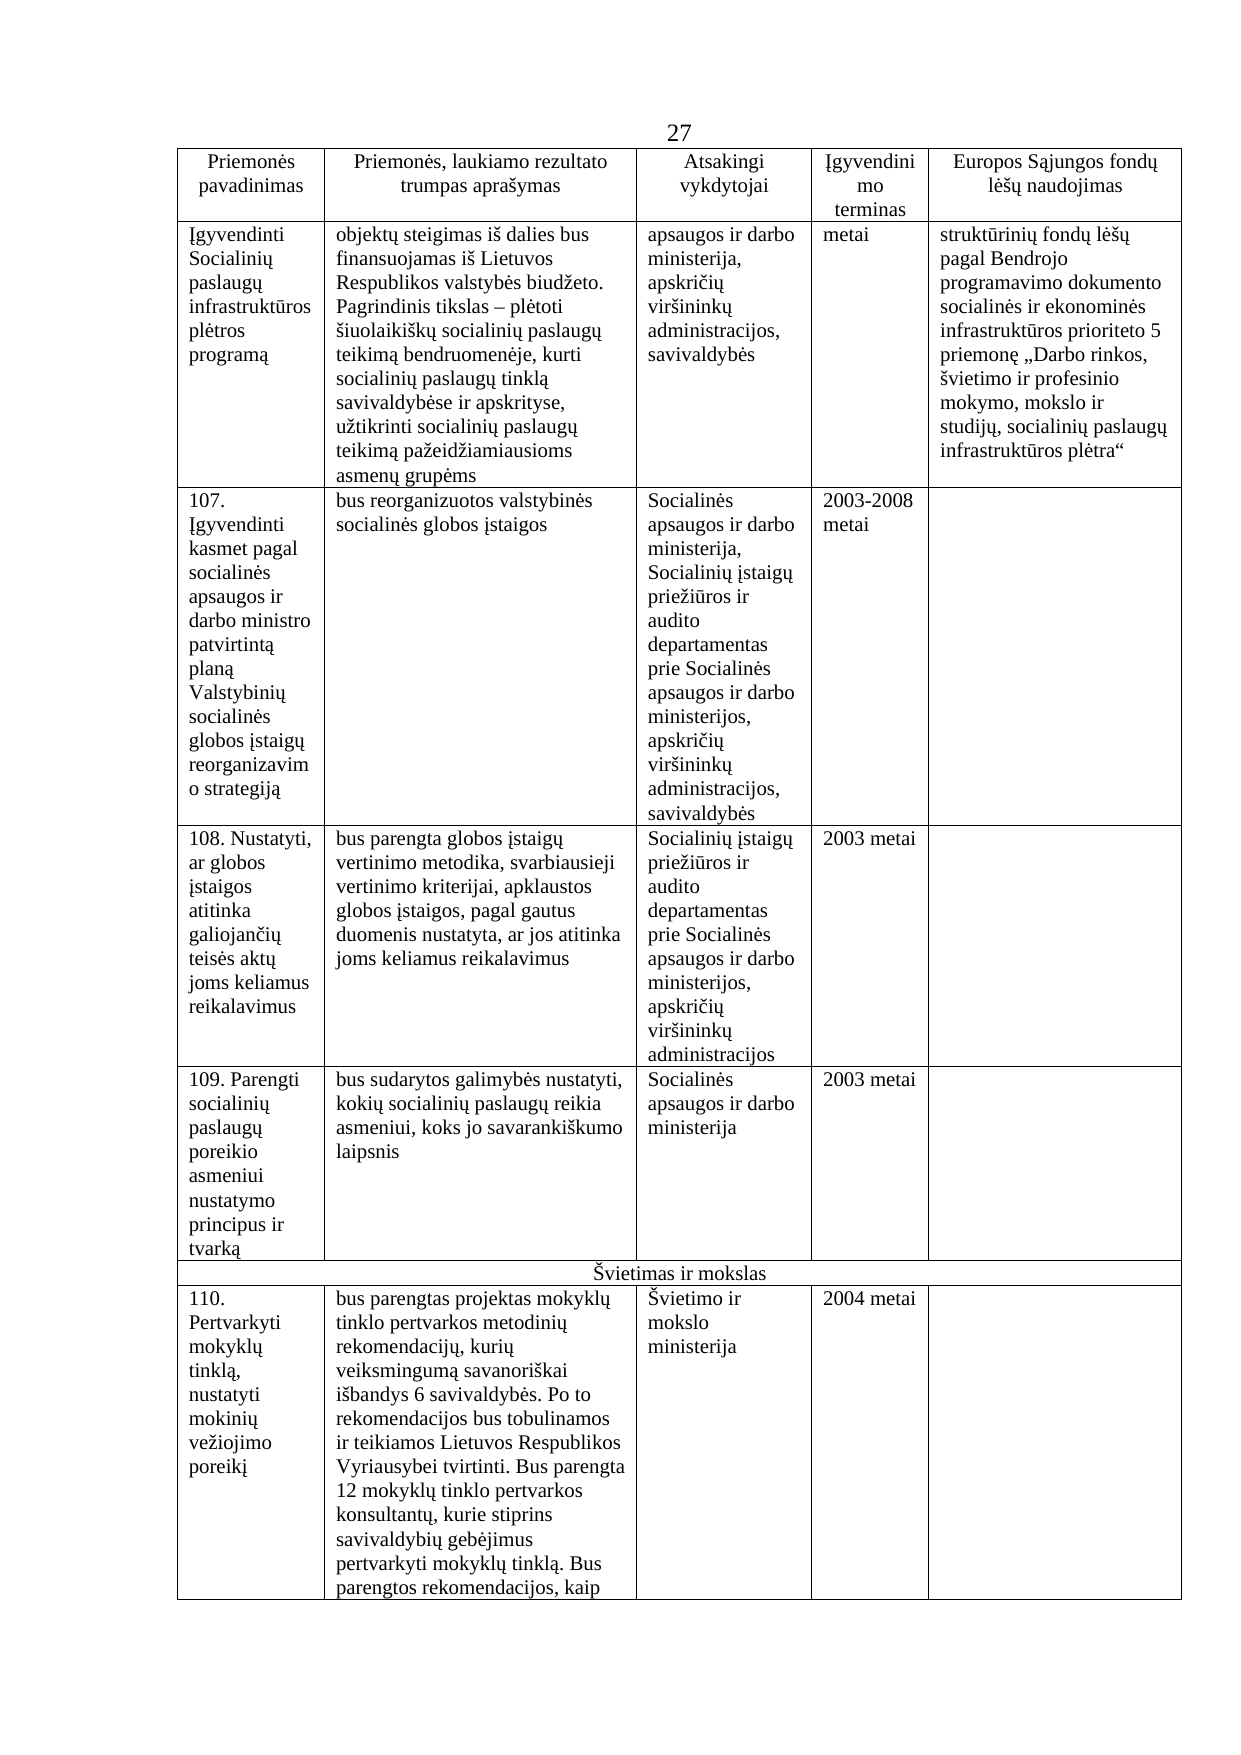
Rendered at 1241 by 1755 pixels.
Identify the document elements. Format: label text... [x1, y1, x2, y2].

table_cell 2003 metai [812, 1067, 928, 1260]
table_cell 110. Pertvarkyti mokyklų tinklą, nustatyti mokinių vežiojimo poreikį [178, 1286, 324, 1599]
table_cell struktūrinių fondų lėšų pagal Bendrojo programavimo dokumento socialinės ir ekonominės infrastruktūros prioriteto 5 priemonę „Darbo rinkos, švietimo ir profesinio mokymo, mokslo ir studijų, socialinių paslaugų infrastruktūros plėtra“ [929, 222, 1181, 487]
table_cell Socialinių įstaigų priežiūros ir audito departamentas prie Socialinės apsaugos ir darbo ministerijos, apskričių viršininkų administracijos [637, 826, 811, 1066]
table_cell metai [812, 222, 928, 487]
table_cell 107. Įgyvendinti kasmet pagal socialinės apsaugos ir darbo ministro patvirtintą planą Valstybinių socialinės globos įstaigų reorganizavimo strategiją [178, 488, 324, 824]
table_cell bus parengtas projektas mokyklų tinklo pertvarkos metodinių rekomendacijų, kurių veiksmingumą savanoriškai išbandys 6 savivaldybės. Po to rekomendacijos bus tobulinamos ir teikiamos Lietuvos Respublikos Vyriausybei tvirtinti. Bus parengta 12 mokyklų tinklo pertvarkos konsultantų, kurie stiprins savivaldybių gebėjimus pertvarkyti mokyklų tinklą. Bus parengtos rekomendacijos, kaip [325, 1286, 636, 1599]
table_cell 108. Nustatyti, ar globos įstaigos atitinka galiojančių teisės aktų joms keliamus reikalavimus [178, 826, 324, 1066]
table_cell [929, 488, 1181, 824]
table_header Priemonės, laukiamo rezultato trumpas aprašymas [325, 149, 636, 221]
table_cell [929, 826, 1181, 1066]
table_cell 2004 metai [812, 1286, 928, 1599]
table_cell Švietimas ir mokslas [178, 1261, 1181, 1285]
table_cell objektų steigimas iš dalies bus finansuojamas iš Lietuvos Respublikos valstybės biudžeto. Pagrindinis tikslas – plėtoti šiuolaikiškų socialinių paslaugų teikimą bendruomenėje, kurti socialinių paslaugų tinklą savivaldybėse ir apskrityse, užtikrinti socialinių paslaugų teikimą pažeidžiamiausioms asmenų grupėms [325, 222, 636, 487]
table_cell apsaugos ir darbo ministerija, apskričių viršininkų administracijos, savivaldybės [637, 222, 811, 487]
table_cell Švietimo ir mokslo ministerija [637, 1286, 811, 1599]
table_cell bus parengta globos įstaigų vertinimo metodika, svarbiausieji vertinimo kriterijai, apklaustos globos įstaigos, pagal gautus duomenis nustatyta, ar jos atitinka joms keliamus reikalavimus [325, 826, 636, 1066]
table_cell Socialinės apsaugos ir darbo ministerija [637, 1067, 811, 1260]
table_cell [929, 1286, 1181, 1599]
table_header Europos Sąjungos fondų lėšų naudojimas [929, 149, 1181, 221]
table_header Priemonės pavadinimas [178, 149, 324, 221]
table_cell Įgyvendinti Socialinių paslaugų infrastruktūros plėtros programą [178, 222, 324, 487]
table_header Atsakingi vykdytojai [637, 149, 811, 221]
table_cell 2003-2008 metai [812, 488, 928, 824]
table_cell [929, 1067, 1181, 1260]
table_cell 109. Parengti socialinių paslaugų poreikio asmeniui nustatymo principus ir tvarką [178, 1067, 324, 1260]
table_cell bus reorganizuotos valstybinės socialinės globos įstaigos [325, 488, 636, 824]
table_header Įgyvendinimo terminas [812, 149, 928, 221]
table_cell bus sudarytos galimybės nustatyti, kokių socialinių paslaugų reikia asmeniui, koks jo savarankiškumo laipsnis [325, 1067, 636, 1260]
table_cell 2003 metai [812, 826, 928, 1066]
table_cell Socialinės apsaugos ir darbo ministerija, Socialinių įstaigų priežiūros ir audito departamentas prie Socialinės apsaugos ir darbo ministerijos, apskričių viršininkų administracijos, savivaldybės [637, 488, 811, 824]
